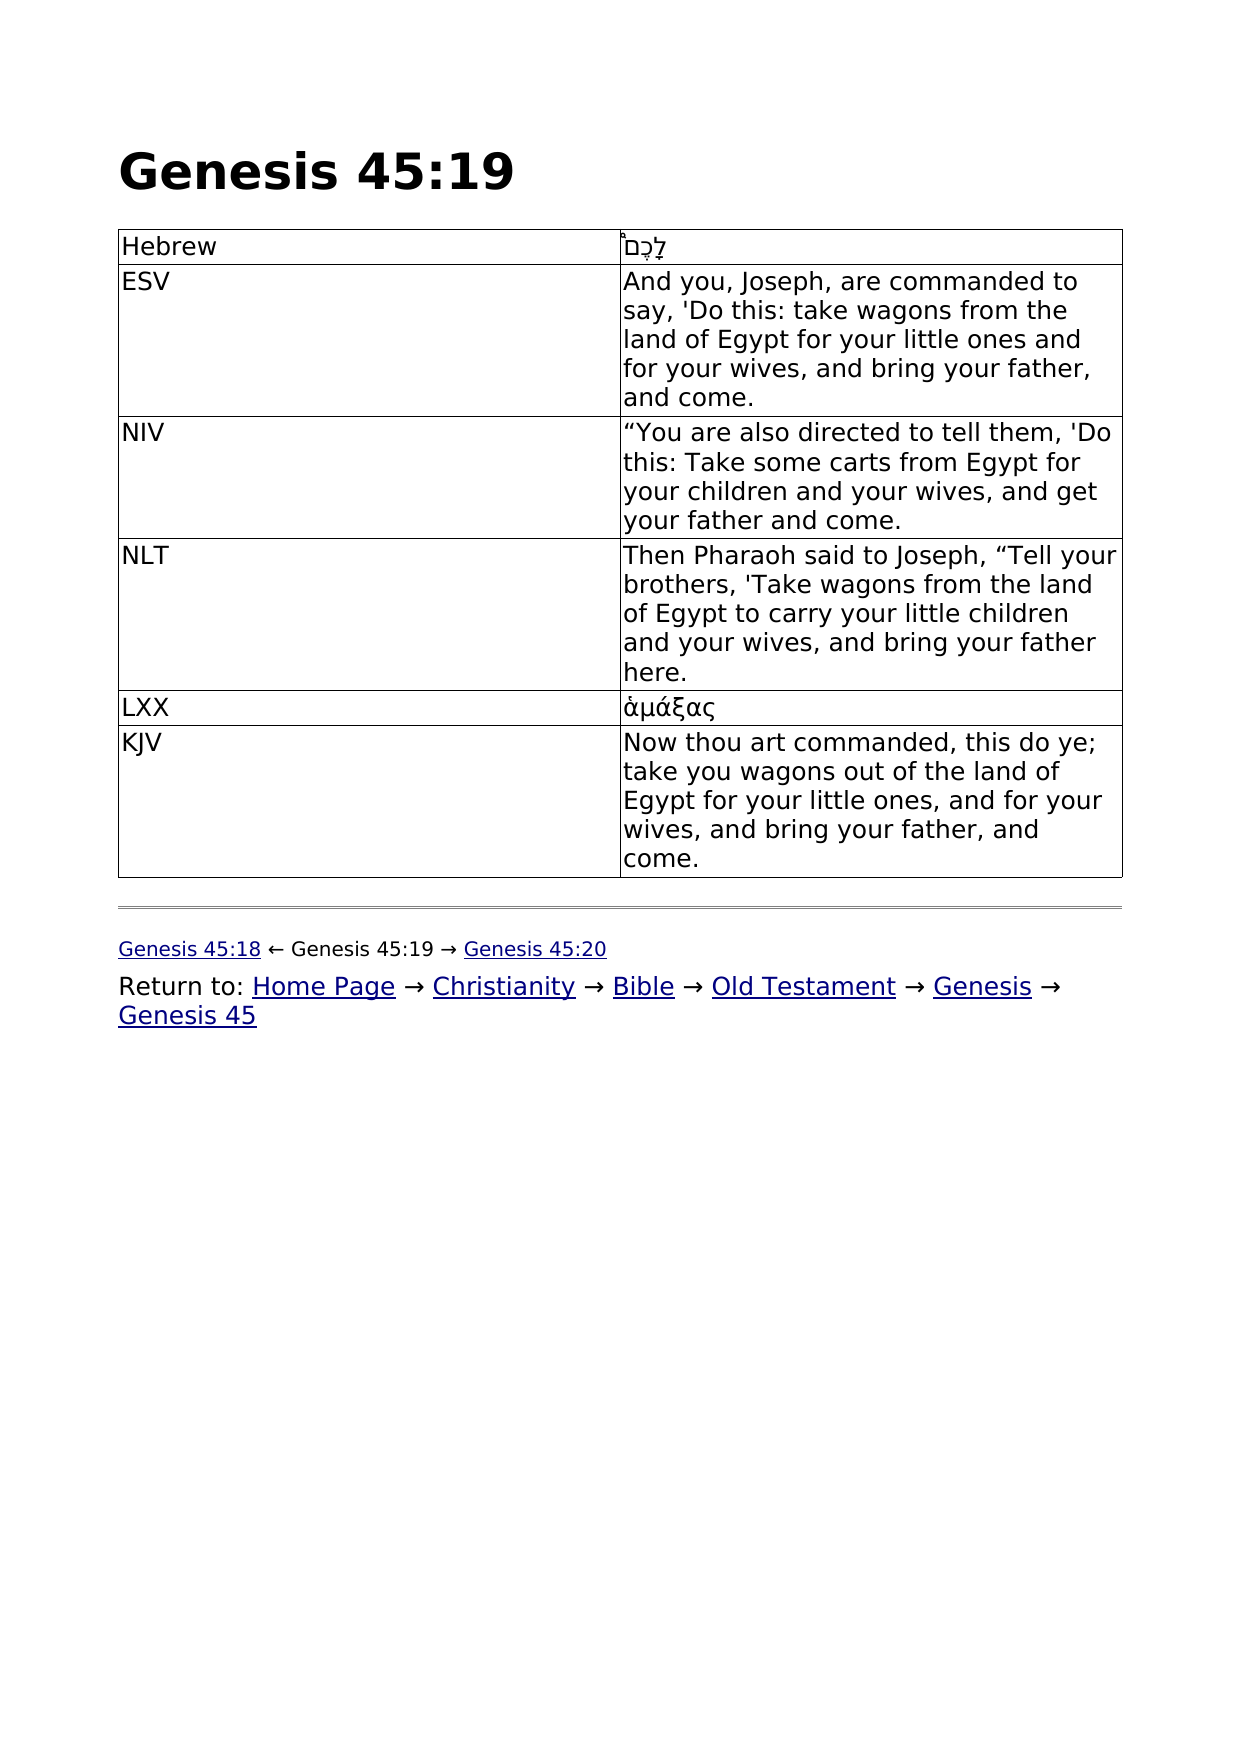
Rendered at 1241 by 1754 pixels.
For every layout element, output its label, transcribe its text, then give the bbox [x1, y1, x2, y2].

table_cell ESV [119, 265, 620, 416]
table_cell LXX [119, 691, 620, 725]
text Genesis 45:18 ← Genesis 45:19 → Genesis 45:20 [118, 938, 1122, 972]
table_header לָכֶם֩ [621, 230, 1122, 264]
table_cell ἁμάξας [621, 691, 1122, 725]
table_cell Now thou art commanded, this do ye; take you wagons out of the land of Egypt for your little ones, and for your wives, and bring your father, and come. [621, 726, 1122, 877]
table_header Hebrew [119, 230, 620, 264]
table_cell And you, Joseph, are commanded to say, 'Do this: take wagons from the land of Egypt for your little ones and for your wives, and bring your father, and come. [621, 265, 1122, 416]
table_cell NLT [119, 539, 620, 690]
table_cell “You are also directed to tell them, 'Do this: Take some carts from Egypt for your children and your wives, and get your father and come. [621, 417, 1122, 538]
table_cell KJV [119, 726, 620, 877]
table_cell NIV [119, 417, 620, 538]
subtitle Genesis 45:19 [118, 143, 1122, 201]
table_cell Then Pharaoh said to Joseph, “Tell your brothers, 'Take wagons from the land of Egypt to carry your little children and your wives, and bring your father here. [621, 539, 1122, 690]
text Return to: Home Page → Christianity → Bible → Old Testament → Genesis → Genesis 45 [118, 972, 1122, 1030]
